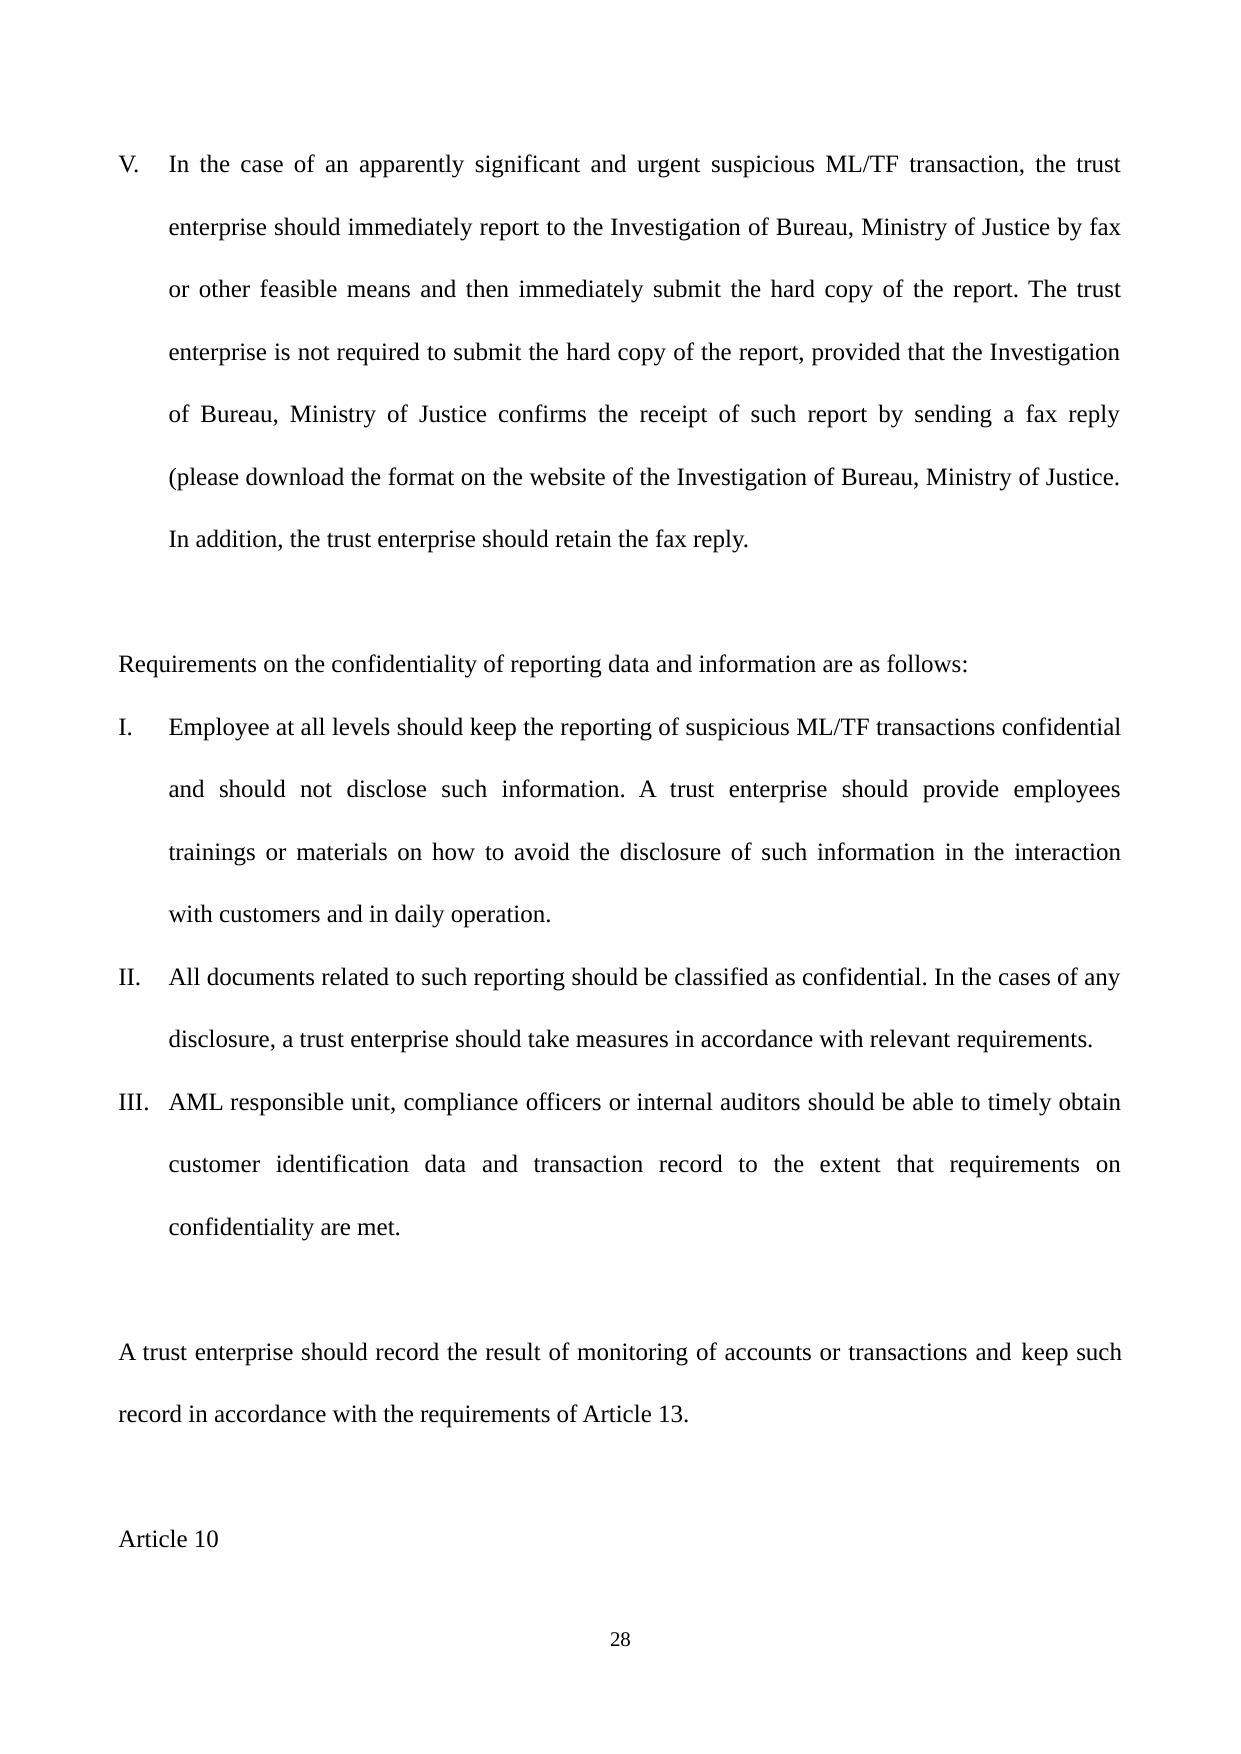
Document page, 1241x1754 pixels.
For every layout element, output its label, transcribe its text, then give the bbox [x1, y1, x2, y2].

list Employee at all levels should keep the reporting of suspicious ML/TF transactions confidential and should not disclose such information. A trust enterprise should provide employees trainings or materials on how to avoid the disclosure of such information in the interaction with customers and in daily operation. [118, 685, 1122, 935]
list In the case of an apparently significant and urgent suspicious ML/TF transaction, the trust enterprise should immediately report to the Investigation of Bureau, Ministry of Justice by fax or other feasible means and then immediately submit the hard copy of the report. The trust enterprise is not required to submit the hard copy of the report, provided that the Investigation of Bureau, Ministry of Justice confirms the receipt of such report by sending a fax reply (please download the format on the website of the Investigation of Bureau, Ministry of Justice. In addition, the trust enterprise should retain the fax reply. [118, 122, 1122, 560]
text Article 10 [118, 1497, 1122, 1560]
text Requirements on the confidentiality of reporting data and information are as follows: [118, 622, 1122, 685]
list AML responsible unit, compliance officers or internal auditors should be able to timely obtain customer identification data and transaction record to the extent that requirements on confidentiality are met. [118, 1060, 1122, 1247]
text A trust enterprise should record the result of monitoring of accounts or transactions and keep such record in accordance with the requirements of Article 13. [118, 1310, 1122, 1435]
list All documents related to such reporting should be classified as confidential. In the cases of any disclosure, a trust enterprise should take measures in accordance with relevant requirements. [118, 935, 1122, 1060]
